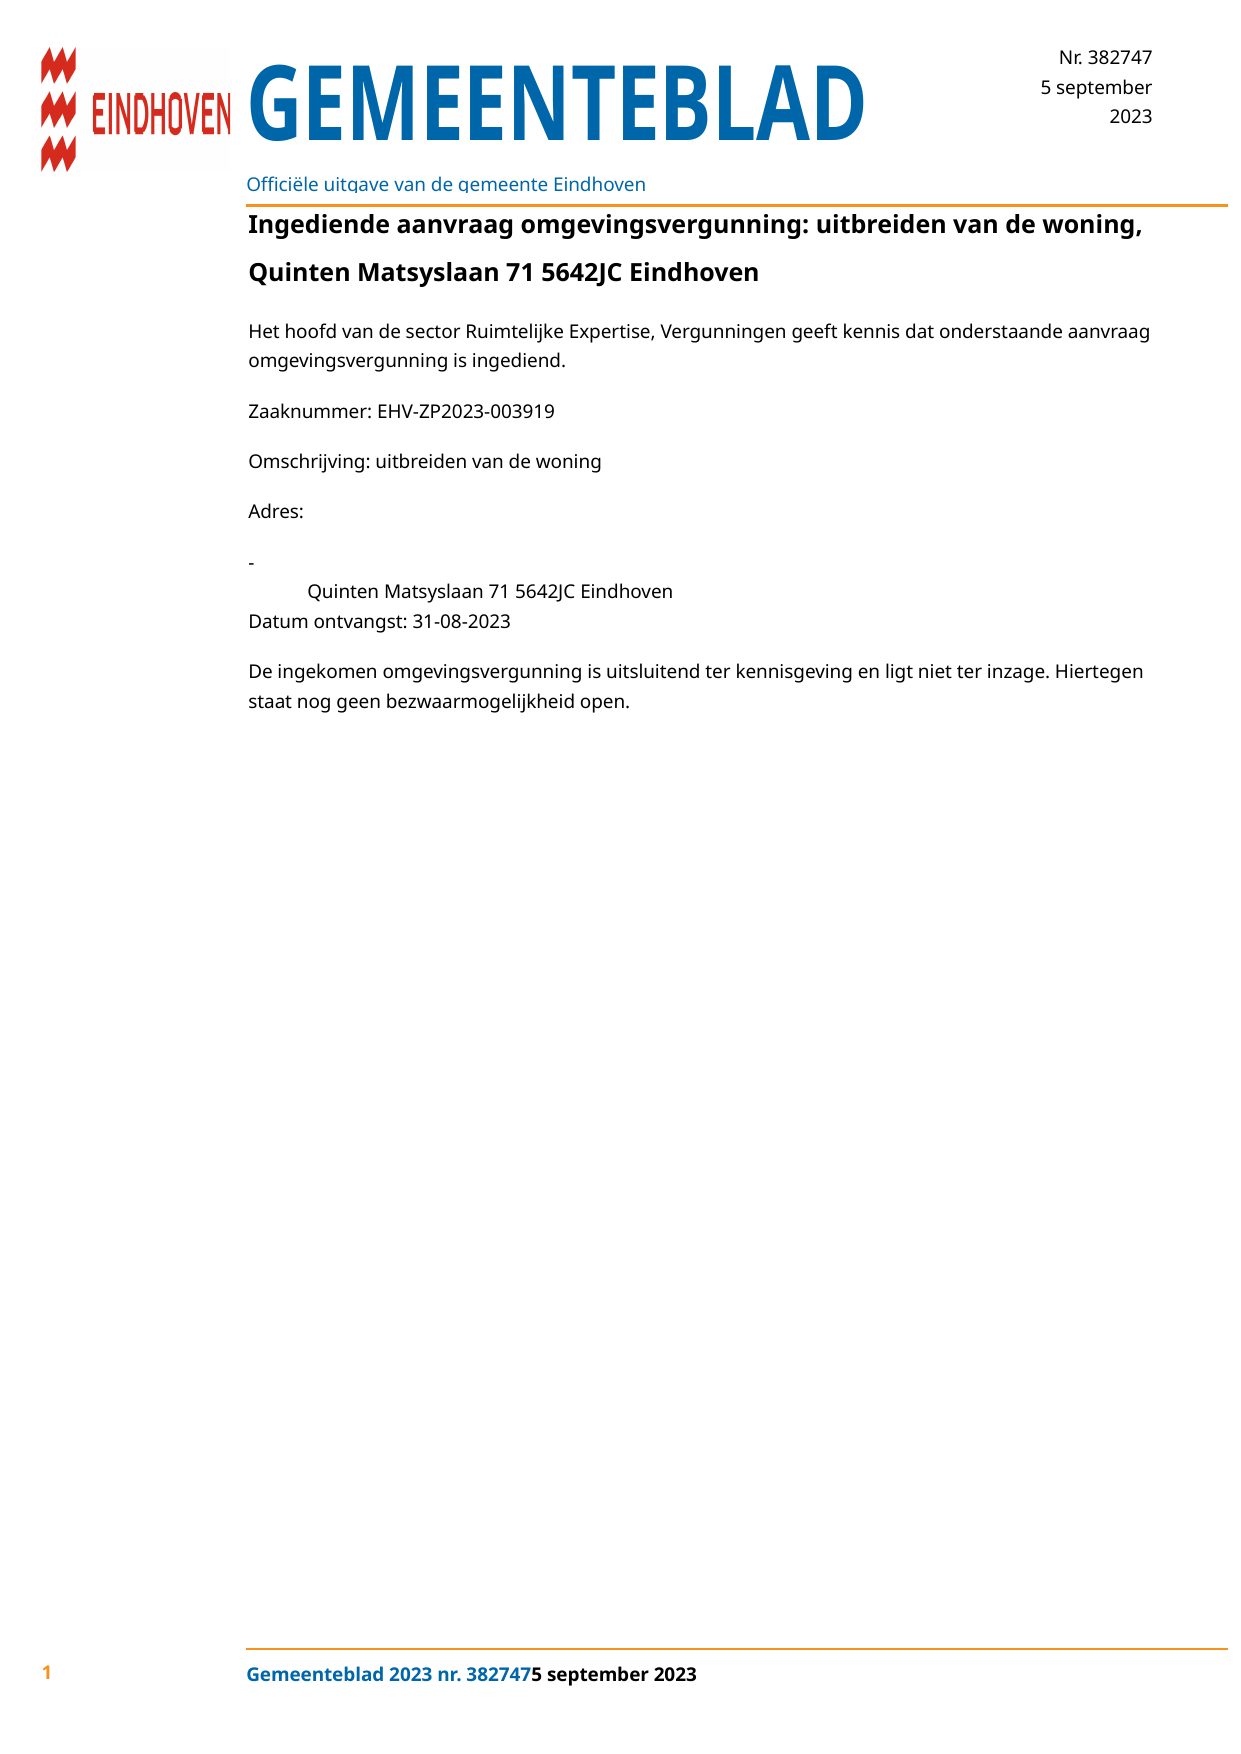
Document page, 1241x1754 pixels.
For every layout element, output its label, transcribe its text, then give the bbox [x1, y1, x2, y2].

text Zaaknummer: EHV-ZP2023-003919 [248, 398, 1152, 424]
text Adres: [248, 499, 1152, 524]
text De ingekomen omgevingsvergunning is uitsluitend ter kennisgeving en ligt niet ter inzage. Hiertegen staat nog geen bezwaarmogelijkheid open. [248, 659, 1152, 714]
text Datum ontvangst: 31-08-2023 [248, 608, 1152, 634]
list Quinten Matsyslaan 71 5642JC Eindhoven [248, 579, 1152, 604]
text Het hoofd van de sector Ruimtelijke Expertise, Vergunningen geeft kennis dat onderstaande aanvraag omgevingsvergunning is ingediend. [248, 318, 1152, 373]
picture [41, 47, 231, 172]
text Omschrijving: uitbreiden van de woning [248, 448, 1152, 474]
text Ingediende aanvraag omgevingsvergunning: uitbreiden van de woning, Quinten Matsyslaan 71 5642JC Eindhoven [248, 207, 1152, 288]
